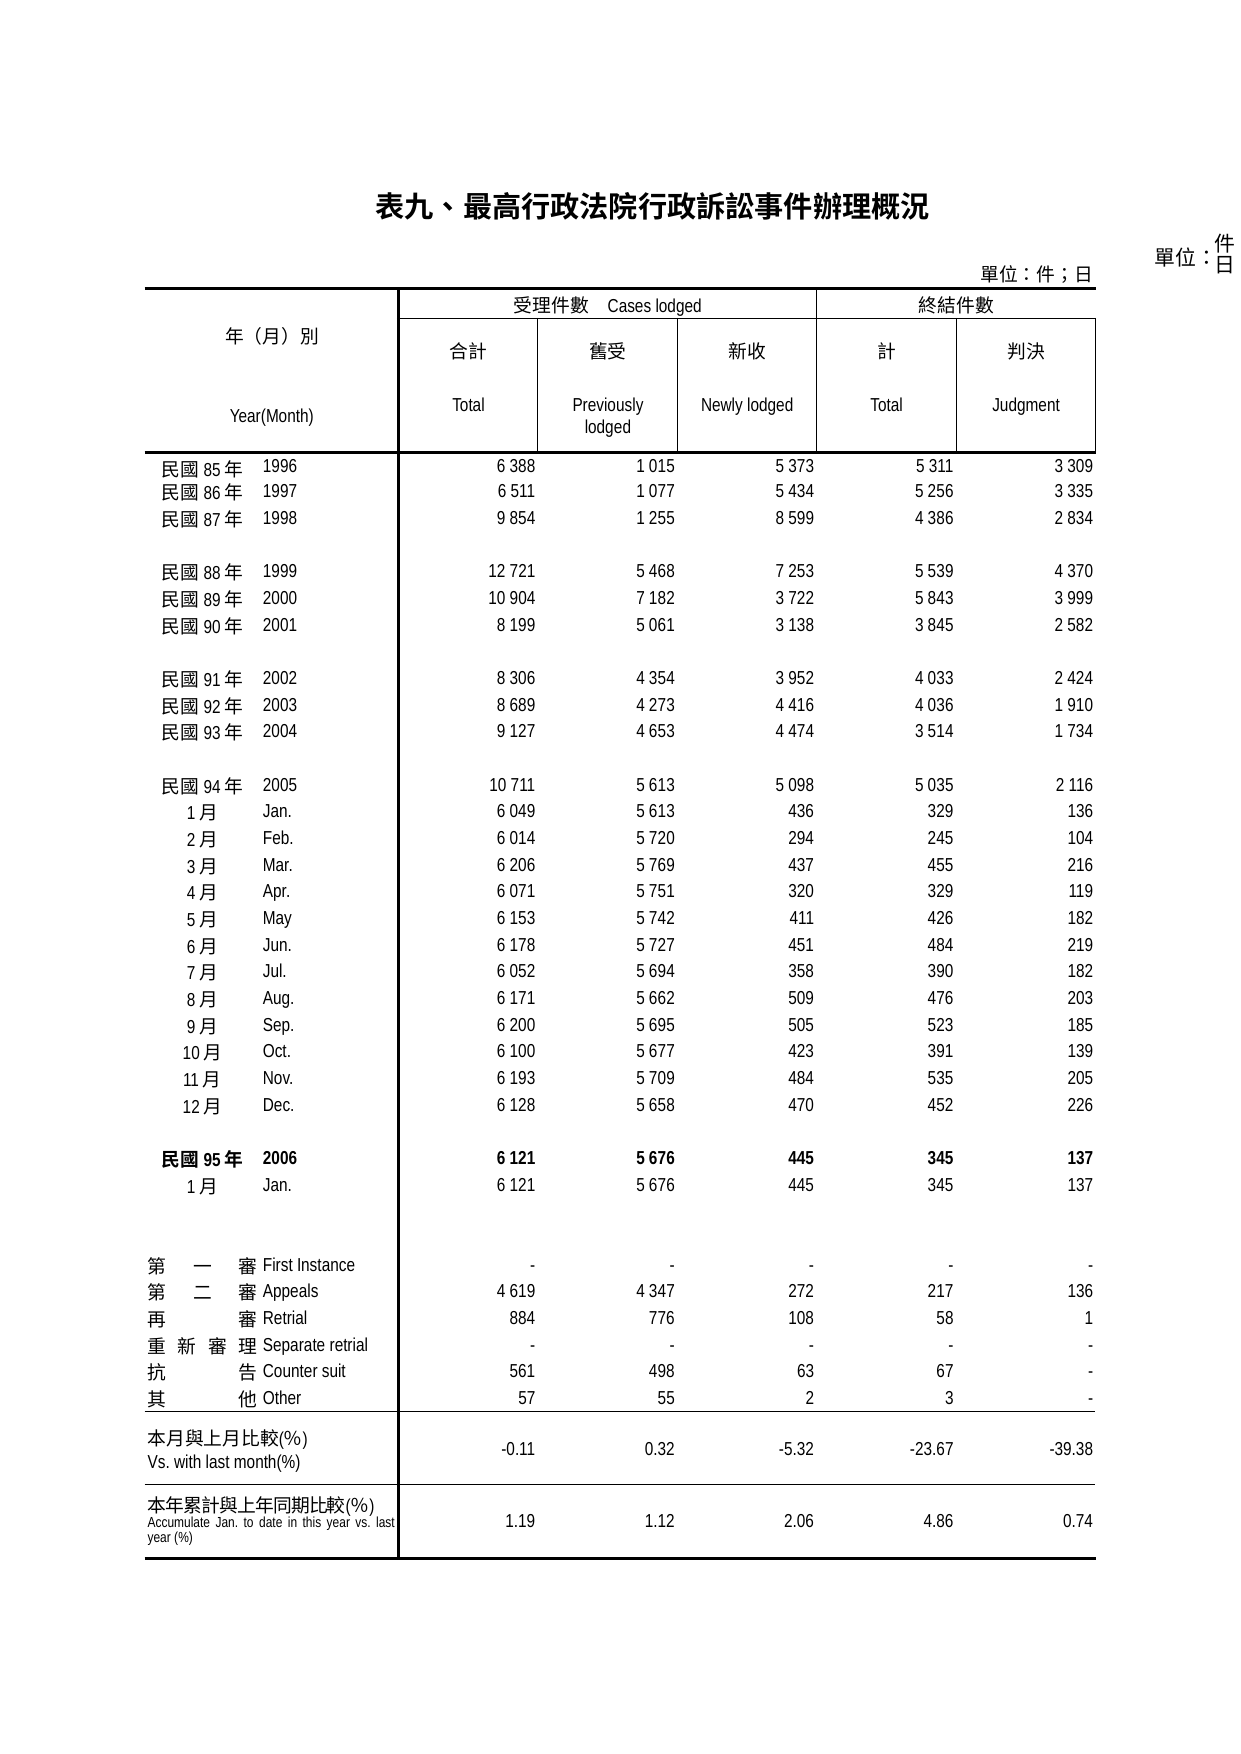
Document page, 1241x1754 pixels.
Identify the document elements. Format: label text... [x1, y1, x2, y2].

table_cell 2005 [260, 771, 397, 798]
table_cell - [817, 1251, 956, 1278]
table_cell 本年累計與上年同期比較(％) Accumulate Jan. to date in this year vs. last year (%) [145, 1485, 397, 1557]
table_cell 6 388 [400, 454, 538, 478]
table_cell Jan. [260, 798, 397, 824]
table_cell 452 [817, 1091, 956, 1118]
table_cell 4 370 [956, 558, 1096, 584]
table_header 終結件數 [817, 290, 1096, 318]
table_cell [260, 1225, 397, 1251]
table_cell 4 347 [538, 1278, 677, 1304]
table_cell 民國 95年 [145, 1145, 260, 1171]
table_cell 1999 [260, 558, 397, 584]
table_cell 10月 [145, 1038, 260, 1064]
table_cell 217 [817, 1278, 956, 1304]
table_cell 第二審 [145, 1278, 260, 1304]
table_cell Nov. [260, 1065, 397, 1091]
table_cell 3 138 [677, 611, 817, 638]
table_cell 2 424 [956, 665, 1096, 691]
table_cell 5 677 [538, 1038, 677, 1064]
table_cell 民國 91年 [145, 665, 260, 691]
table_cell 219 [956, 931, 1096, 958]
table_cell 320 [677, 878, 817, 904]
table_cell 345 [817, 1145, 956, 1171]
table_cell 8月 [145, 985, 260, 1011]
table_cell 民國 89年 [145, 585, 260, 611]
table_cell Counter suit [260, 1358, 397, 1384]
table_cell 498 [538, 1358, 677, 1384]
table_cell [145, 638, 260, 664]
table_cell 561 [400, 1358, 538, 1384]
table_cell 185 [956, 1011, 1096, 1038]
table_cell [538, 531, 677, 558]
table_cell Jan. [260, 1171, 397, 1198]
table_cell 民國 88年 [145, 558, 260, 584]
table_cell 2 116 [956, 771, 1096, 798]
table_cell [145, 1118, 260, 1144]
table_cell - [817, 1331, 956, 1358]
table_cell [817, 531, 956, 558]
table_cell [956, 531, 1096, 558]
table_cell -23.67 [817, 1412, 956, 1484]
table_cell 1月 [145, 798, 260, 824]
table_cell 3 309 [956, 454, 1096, 478]
table_cell 6 153 [400, 905, 538, 931]
table_cell [956, 745, 1096, 771]
table_cell [400, 745, 538, 771]
table_cell 7月 [145, 958, 260, 984]
table_cell [677, 745, 817, 771]
table_cell 5 720 [538, 825, 677, 851]
table_cell May [260, 905, 397, 931]
table_cell 884 [400, 1305, 538, 1331]
table_cell [400, 1198, 538, 1224]
table_cell 104 [956, 825, 1096, 851]
table_cell 2月 [145, 825, 260, 851]
table_cell 12月 [145, 1091, 260, 1118]
table_cell 4.86 [817, 1485, 956, 1557]
table_cell 1 734 [956, 718, 1096, 744]
table_cell 67 [817, 1358, 956, 1384]
table_cell Sep. [260, 1011, 397, 1038]
table_cell [145, 531, 260, 558]
table_cell 437 [677, 851, 817, 878]
table_cell Year(Month) [145, 380, 397, 451]
table_cell 1.19 [400, 1485, 538, 1557]
table_header 受理件數 Cases lodged [400, 290, 816, 318]
table_cell 358 [677, 958, 817, 984]
table_cell 8 689 [400, 691, 538, 718]
table_header 年（月）別 [145, 290, 397, 380]
table_cell [956, 1225, 1096, 1251]
table_cell 抗告 [145, 1358, 260, 1384]
table_cell 6 121 [400, 1171, 538, 1198]
table_cell 4月 [145, 878, 260, 904]
table_cell 2 834 [956, 505, 1096, 531]
table_cell [260, 1198, 397, 1224]
table_cell 0.74 [956, 1484, 1096, 1557]
table_cell 民國 85年 [145, 454, 260, 478]
table_cell 3月 [145, 851, 260, 878]
table_cell 6 171 [400, 985, 538, 1011]
table_cell [956, 1198, 1096, 1224]
table_cell 4 036 [817, 691, 956, 718]
table_cell 11月 [145, 1065, 260, 1091]
table_cell 5 676 [538, 1171, 677, 1198]
table_cell 5 709 [538, 1065, 677, 1091]
table_cell Feb. [260, 825, 397, 851]
table_cell [677, 1225, 817, 1251]
table_cell - [956, 1331, 1096, 1358]
table_cell 6 193 [400, 1065, 538, 1091]
table_cell 5 311 [817, 454, 956, 478]
table_cell 390 [817, 958, 956, 984]
table_cell 1 077 [538, 478, 677, 504]
table_cell 4 416 [677, 691, 817, 718]
table_cell - [677, 1331, 817, 1358]
table_cell 108 [677, 1305, 817, 1331]
table_cell 5 769 [538, 851, 677, 878]
table_cell [260, 638, 397, 664]
table_cell [817, 1225, 956, 1251]
table_cell 411 [677, 905, 817, 931]
table_cell Mar. [260, 851, 397, 878]
table_cell 3 335 [956, 478, 1096, 504]
table_cell 6 121 [400, 1145, 538, 1171]
table_cell 5 373 [677, 454, 817, 478]
table_cell 1 255 [538, 505, 677, 531]
table_cell 216 [956, 851, 1096, 878]
table_cell [677, 1198, 817, 1224]
table_cell -39.38 [956, 1411, 1096, 1484]
table_cell 民國 94年 [145, 771, 260, 798]
table_cell [817, 1198, 956, 1224]
table_cell 本月與上月比較(％) Vs. with last month(%) [145, 1412, 397, 1484]
table_cell 5 662 [538, 985, 677, 1011]
table_cell 445 [677, 1145, 817, 1171]
table_cell 5 613 [538, 771, 677, 798]
table_cell Newly lodged [678, 380, 816, 451]
table_cell 第一審 [145, 1251, 260, 1278]
table_cell 119 [956, 878, 1096, 904]
table_cell [677, 1118, 817, 1144]
text 單位：件；日 [148, 259, 1092, 287]
table_cell 0.32 [538, 1412, 677, 1484]
table_cell 509 [677, 985, 817, 1011]
table_cell 6 511 [400, 478, 538, 504]
table_cell Total [817, 380, 956, 451]
table_cell [145, 1225, 260, 1251]
table_cell Aug. [260, 985, 397, 1011]
table_cell 民國 93年 [145, 718, 260, 744]
table_cell 5 694 [538, 958, 677, 984]
table_cell 4 653 [538, 718, 677, 744]
table_cell 4 386 [817, 505, 956, 531]
table_cell 3 514 [817, 718, 956, 744]
table_cell 5 539 [817, 558, 956, 584]
table_cell 136 [956, 798, 1096, 824]
table_cell 5 035 [817, 771, 956, 798]
table_cell 民國 92年 [145, 691, 260, 718]
table_cell - [677, 1251, 817, 1278]
table_cell Appeals [260, 1278, 397, 1304]
table_cell 205 [956, 1065, 1096, 1091]
table_cell - [538, 1331, 677, 1358]
table_cell Separate retrial [260, 1331, 397, 1358]
table_cell 3 999 [956, 585, 1096, 611]
table_cell 2002 [260, 665, 397, 691]
table_cell 6 100 [400, 1038, 538, 1064]
table_cell [956, 638, 1096, 664]
table_cell 1996 [260, 454, 397, 478]
table_cell [538, 1118, 677, 1144]
table_cell 6 014 [400, 825, 538, 851]
table_cell 3 845 [817, 611, 956, 638]
table_cell 8 599 [677, 505, 817, 531]
table_cell 523 [817, 1011, 956, 1038]
table_cell Apr. [260, 878, 397, 904]
table_cell 新收 [678, 319, 816, 380]
table_cell - [400, 1251, 538, 1278]
table_cell Oct. [260, 1038, 397, 1064]
table_cell [538, 638, 677, 664]
table_cell 判決 [957, 319, 1095, 380]
table_cell [400, 1225, 538, 1251]
table_cell 6 206 [400, 851, 538, 878]
table_cell 1.12 [538, 1485, 677, 1557]
table_cell [956, 1118, 1096, 1144]
table_cell 5 676 [538, 1145, 677, 1171]
table_cell - [956, 1358, 1096, 1384]
table_cell 5 742 [538, 905, 677, 931]
table_cell 民國 87年 [145, 505, 260, 531]
table_cell 445 [677, 1171, 817, 1198]
table_cell 12 721 [400, 558, 538, 584]
table_cell [538, 1198, 677, 1224]
table_cell 182 [956, 958, 1096, 984]
table_cell 9月 [145, 1011, 260, 1038]
table_cell -0.11 [400, 1412, 538, 1484]
table_cell 8 306 [400, 665, 538, 691]
table_cell 計 [817, 319, 956, 380]
table_cell 4 474 [677, 718, 817, 744]
table_cell 226 [956, 1091, 1096, 1118]
table_cell [538, 745, 677, 771]
table_cell 2006 [260, 1145, 397, 1171]
table_cell 5 658 [538, 1091, 677, 1118]
table_cell [817, 1118, 956, 1144]
table_cell 10 904 [400, 585, 538, 611]
table_cell 4 619 [400, 1278, 538, 1304]
table_cell 9 854 [400, 505, 538, 531]
table_cell 139 [956, 1038, 1096, 1064]
table_cell 5 468 [538, 558, 677, 584]
table_cell 436 [677, 798, 817, 824]
table_cell 2.06 [677, 1485, 817, 1557]
table_cell 6 200 [400, 1011, 538, 1038]
table_cell Previously lodged [538, 380, 677, 451]
table_cell 5 098 [677, 771, 817, 798]
table_cell 9 127 [400, 718, 538, 744]
table_cell 5月 [145, 905, 260, 931]
table_cell Retrial [260, 1305, 397, 1331]
table_cell 8 199 [400, 611, 538, 638]
table_cell 民國 86年 [145, 478, 260, 504]
table_cell [817, 638, 956, 664]
table_cell [145, 745, 260, 771]
table_cell 57 [400, 1385, 538, 1411]
table_cell 其他 [145, 1385, 260, 1411]
table_cell Dec. [260, 1091, 397, 1118]
table_cell 7 182 [538, 585, 677, 611]
table_cell [260, 1118, 397, 1144]
table_cell 245 [817, 825, 956, 851]
table_cell 5 434 [677, 478, 817, 504]
table_cell [400, 1118, 538, 1144]
table_cell 7 253 [677, 558, 817, 584]
table_cell [400, 638, 538, 664]
table_cell 5 695 [538, 1011, 677, 1038]
table_cell 2003 [260, 691, 397, 718]
table_cell [260, 745, 397, 771]
table_cell 5 061 [538, 611, 677, 638]
table_cell 1月 [145, 1171, 260, 1198]
table_cell 455 [817, 851, 956, 878]
table_cell 1 015 [538, 454, 677, 478]
table_cell [538, 1225, 677, 1251]
table_cell 203 [956, 985, 1096, 1011]
table_cell 476 [817, 985, 956, 1011]
table_cell 423 [677, 1038, 817, 1064]
table_cell 1 910 [956, 691, 1096, 718]
table_cell 5 843 [817, 585, 956, 611]
table_cell 舊受 [538, 319, 677, 380]
table_cell 294 [677, 825, 817, 851]
table_cell - [956, 1251, 1096, 1278]
table_cell 4 354 [538, 665, 677, 691]
table_cell 6 071 [400, 878, 538, 904]
table_cell [260, 531, 397, 558]
table_cell 3 [817, 1385, 956, 1411]
table_cell 4 033 [817, 665, 956, 691]
table_cell 6 052 [400, 958, 538, 984]
table_cell 329 [817, 798, 956, 824]
table_cell Other [260, 1385, 397, 1411]
table_cell 重新審理 [145, 1331, 260, 1358]
table_cell [677, 531, 817, 558]
table_cell 329 [817, 878, 956, 904]
table_cell 5 727 [538, 931, 677, 958]
table_cell [677, 638, 817, 664]
table_cell 3 952 [677, 665, 817, 691]
table_cell 2 [677, 1385, 817, 1411]
table_cell 10 711 [400, 771, 538, 798]
table_cell 426 [817, 905, 956, 931]
table_cell 2004 [260, 718, 397, 744]
table_cell 345 [817, 1171, 956, 1198]
text 表九、最高行政法院行政訴訟事件辦理概況 [207, 183, 1098, 259]
table_cell Jul. [260, 958, 397, 984]
table_cell Total [400, 380, 537, 451]
table_cell 5 613 [538, 798, 677, 824]
table_cell 535 [817, 1065, 956, 1091]
table_cell 民國 90年 [145, 611, 260, 638]
table_cell 6 128 [400, 1091, 538, 1118]
table_cell 136 [956, 1278, 1096, 1304]
table_cell - [538, 1251, 677, 1278]
table_cell 272 [677, 1278, 817, 1304]
table_cell 505 [677, 1011, 817, 1038]
table_cell 1 [956, 1305, 1096, 1331]
table_cell 470 [677, 1091, 817, 1118]
table_cell 1998 [260, 505, 397, 531]
table_cell 451 [677, 931, 817, 958]
table_cell 5 751 [538, 878, 677, 904]
table_cell 58 [817, 1305, 956, 1331]
table_cell First Instance [260, 1251, 397, 1278]
table_cell Judgment [957, 380, 1095, 451]
table_cell 484 [677, 1065, 817, 1091]
table_cell 182 [956, 905, 1096, 931]
table_cell 3 722 [677, 585, 817, 611]
table_cell - [400, 1331, 538, 1358]
table_cell 55 [538, 1385, 677, 1411]
table_cell 6月 [145, 931, 260, 958]
table_cell -5.32 [677, 1412, 817, 1484]
table_cell 再審 [145, 1305, 260, 1331]
table_cell [400, 531, 538, 558]
table_cell 5 256 [817, 478, 956, 504]
table_cell 2 582 [956, 611, 1096, 638]
table_cell 合計 [400, 319, 537, 380]
table_cell Jun. [260, 931, 397, 958]
table_cell 391 [817, 1038, 956, 1064]
table_cell 137 [956, 1171, 1096, 1198]
table_cell 2001 [260, 611, 397, 638]
table_cell [817, 745, 956, 771]
table_cell 63 [677, 1358, 817, 1384]
table_cell 484 [817, 931, 956, 958]
table_cell 6 178 [400, 931, 538, 958]
table_cell 2000 [260, 585, 397, 611]
table_cell 4 273 [538, 691, 677, 718]
table_cell 137 [956, 1145, 1096, 1171]
table_cell 776 [538, 1305, 677, 1331]
table_cell - [956, 1385, 1096, 1411]
table_cell [145, 1198, 260, 1224]
table_cell 6 049 [400, 798, 538, 824]
table_cell 1997 [260, 478, 397, 504]
